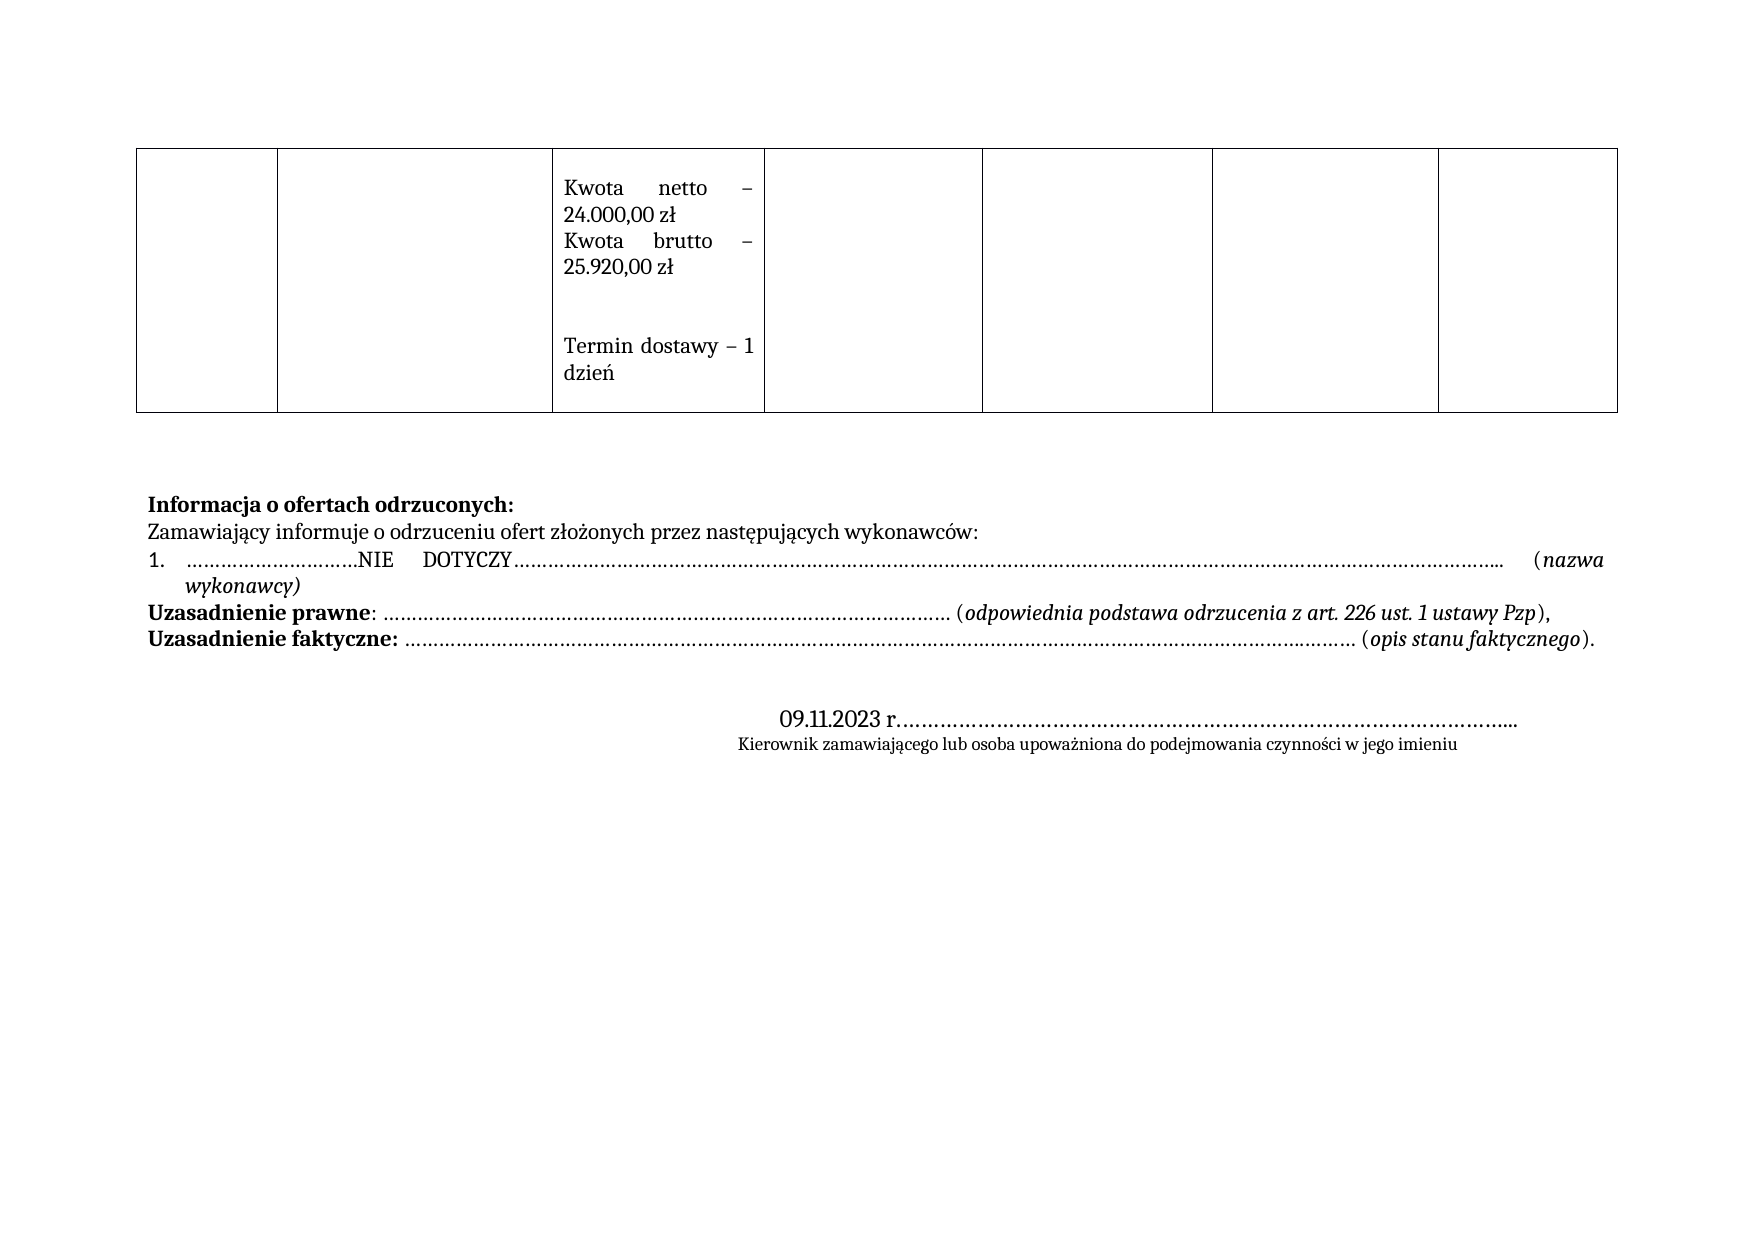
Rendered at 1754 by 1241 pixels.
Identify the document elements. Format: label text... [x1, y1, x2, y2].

text 09.11.2023 r.……………………………………………………………………………………... [590, 705, 1606, 733]
table_cell [1213, 149, 1438, 412]
text Uzasadnienie prawne: ……………………………………………………………………………………… (odpowiednia podstawa odrzucenia z art. 226 ust. 1 ustawy Pzp), [148, 599, 1606, 626]
text Uzasadnienie faktyczne: ………………………………………………………………………………………………………………………………………….……… (opis stanu faktycznego). [148, 626, 1606, 652]
table_cell [983, 149, 1212, 412]
table_cell Kwota netto – 24.000,00 zł Kwota brutto – 25.920,00 zł Termin dostawy – 1 dzień [553, 149, 764, 412]
list …………………………NIE DOTYCZY……………………………………………………………………………………………………………………………………………………….. (nazwa wykonawcy) [148, 545, 1606, 599]
text Zamawiający informuje o odrzuceniu ofert złożonych przez następujących wykonawców: [148, 519, 1606, 545]
table_cell [137, 149, 277, 412]
text Kierownik zamawiającego lub osoba upoważniona do podejmowania czynności w jego imieniu [664, 733, 1606, 755]
text Informacja o ofertach odrzuconych: [148, 492, 1606, 519]
table_cell [278, 149, 552, 412]
table_cell [1439, 149, 1617, 412]
table_cell [765, 149, 982, 412]
